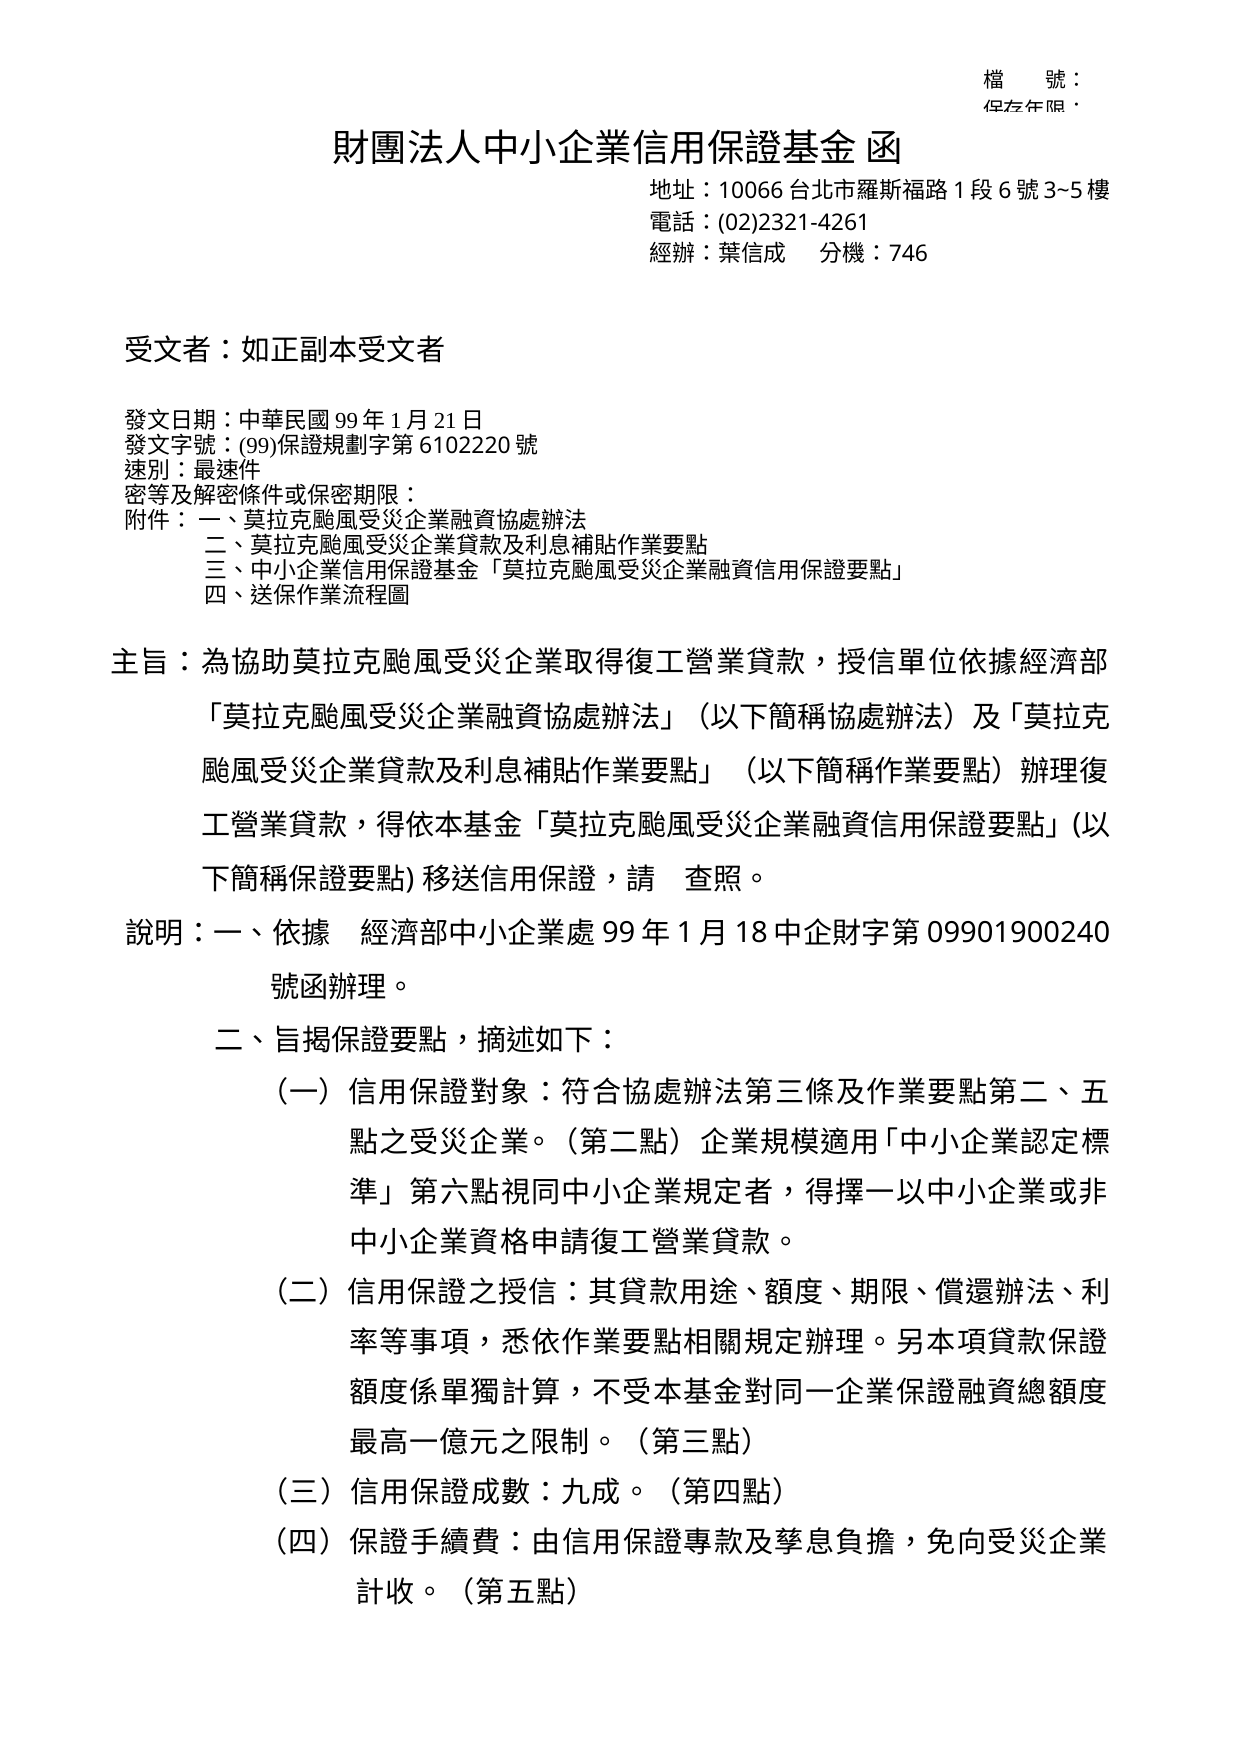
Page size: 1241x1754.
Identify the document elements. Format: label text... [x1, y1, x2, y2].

text （一）信用保證對象：符合協處辦法第三條及作業要點第二、五點之受災企業。（第二點）企業規模適用「中小企業認定標準」第六點視同中小企業規定者，得擇一以中小企業或非中小企業資格申請復工營業貸款。 [259, 1062, 1110, 1262]
text 二、莫拉克颱風受災企業貸款及利息補貼作業要點 [124, 533, 1110, 558]
text 主旨：為協助莫拉克颱風受災企業取得復工營業貸款，授信單位依據經濟部「莫拉克颱風受災企業融資協處辦法」（以下簡稱協處辦法）及「莫拉克颱風受災企業貸款及利息補貼作業要點」（以下簡稱作業要點）辦理復工營業貸款，得依本基金「莫拉克颱風受災企業融資信用保證要點」(以下簡稱保證要點) 移送信用保證，請 查照。 [100, 633, 1110, 904]
text 發文字號：(99)保證規劃字第6102220號 [124, 433, 1110, 458]
text 四、送保作業流程圖 [124, 583, 1110, 608]
text 說明：一、依據 經濟部中小企業處99年1月18中企財字第09901900240號函辦理。 [125, 904, 1110, 1012]
text 速別：最速件 [124, 458, 1110, 483]
text 地址：10066台北市羅斯福路1段6號3~5樓 [649, 172, 1110, 205]
text （三）信用保證成數：九成。（第四點） [259, 1462, 1110, 1512]
text 財團法人中小企業信用保證基金 函 [124, 56, 1110, 172]
text 電話：(02)2321-4261 [649, 205, 1110, 236]
text 受文者：如正副本受文者 [124, 326, 1110, 368]
text （二）信用保證之授信：其貸款用途、額度、期限、償還辦法、利率等事項，悉依作業要點相關規定辦理。另本項貸款保證額度係單獨計算，不受本基金對同一企業保證融資總額度最高一億元之限制。（第三點） [259, 1262, 1110, 1462]
text 附件： 一、莫拉克颱風受災企業融資協處辦法 [124, 508, 1110, 533]
text 密等及解密條件或保密期限： [124, 483, 1110, 508]
text 檔 號： [983, 63, 1092, 94]
text [124, 42, 289, 107]
text 二、旨揭保證要點，摘述如下： [214, 1012, 1110, 1062]
text 三、中小企業信用保證基金「莫拉克颱風受災企業融資信用保證要點」 [124, 558, 1110, 583]
text （四）保證手續費：由信用保證專款及孳息負擔，免向受災企業計收。（第五點） [258, 1512, 1110, 1612]
text 經辦：葉信成 分機：746 [649, 236, 1110, 268]
text 保存年限： [983, 94, 1092, 112]
text 發文日期：中華民國99年1月21日 [124, 408, 1110, 433]
